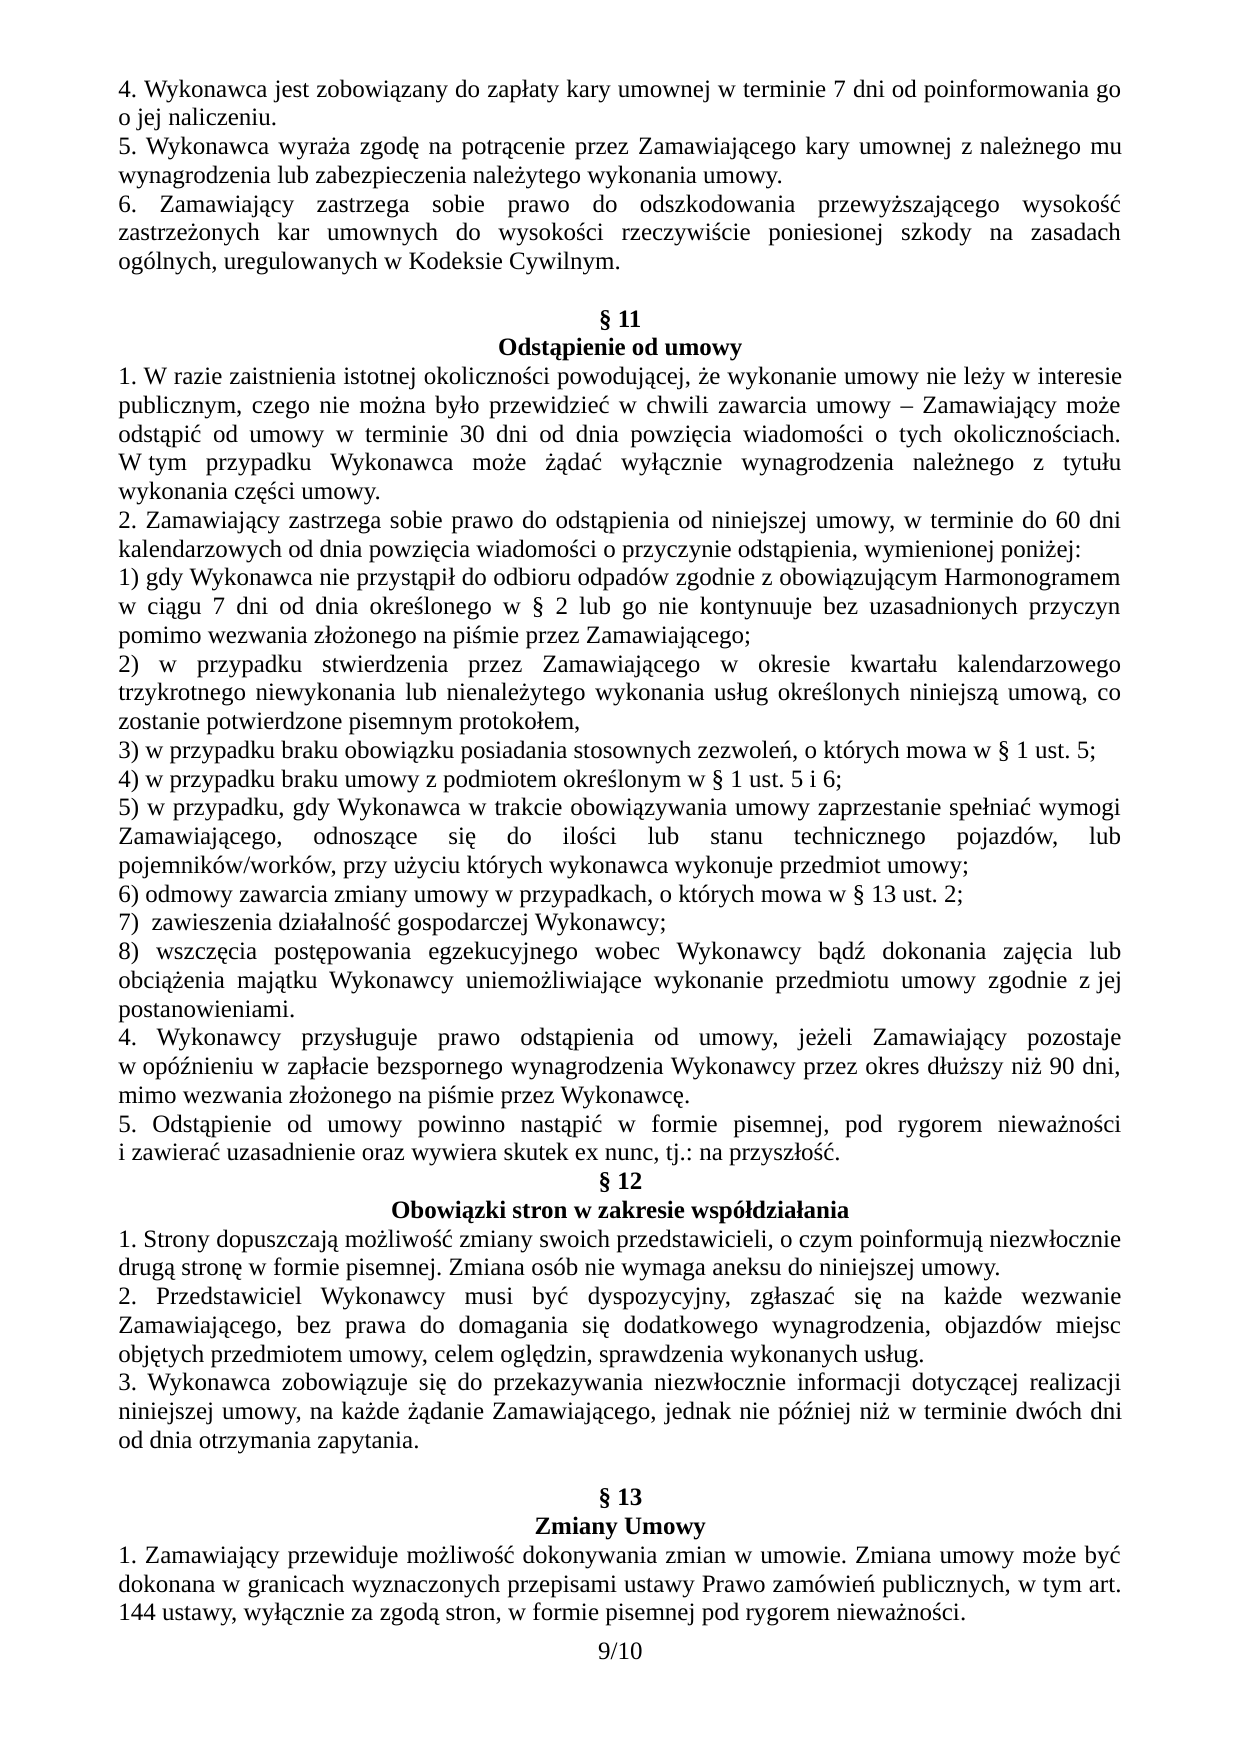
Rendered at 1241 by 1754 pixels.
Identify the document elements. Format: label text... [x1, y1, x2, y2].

text Odstąpienie od umowy [118, 332, 1122, 361]
text 1. Strony dopuszczają możliwość zmiany swoich przedstawicieli, o czym poinformują niezwłocznie drugą stronę w formie pisemnej. Zmiana osób nie wymaga aneksu do niniejszej umowy. [118, 1224, 1122, 1281]
text 1. W razie zaistnienia istotnej okoliczności powodującej, że wykonanie umowy nie leży w interesie publicznym, czego nie można było przewidzieć w chwili zawarcia umowy – Zamawiający może odstąpić od umowy w terminie 30 dni od dnia powzięcia wiadomości o tych okolicznościach. W tym przypadku Wykonawca może żądać wyłącznie wynagrodzenia należnego z tytułu wykonania części umowy. [118, 361, 1122, 505]
text 6. Zamawiający zastrzega sobie prawo do odszkodowania przewyższającego wysokość zastrzeżonych kar umownych do wysokości rzeczywiście poniesionej szkody na zasadach ogólnych, uregulowanych w Kodeksie Cywilnym. [118, 189, 1122, 275]
text § 12 [118, 1166, 1122, 1195]
text 1) gdy Wykonawca nie przystąpił do odbioru odpadów zgodnie z obowiązującym Harmonogramem w ciągu 7 dni od dnia określonego w § 2 lub go nie kontynuuje bez uzasadnionych przyczyn pomimo wezwania złożonego na piśmie przez Zamawiającego; [118, 562, 1122, 649]
text 2) w przypadku stwierdzenia przez Zamawiającego w okresie kwartału kalendarzowego trzykrotnego niewykonania lub nienależytego wykonania usług określonych niniejszą umową, co zostanie potwierdzone pisemnym protokołem, [118, 649, 1122, 735]
text 2. Zamawiający zastrzega sobie prawo do odstąpienia od niniejszej umowy, w terminie do 60 dni kalendarzowych od dnia powzięcia wiadomości o przyczynie odstąpienia, wymienionej poniżej: [118, 505, 1122, 562]
text § 13 [118, 1482, 1122, 1511]
text 6) odmowy zawarcia zmiany umowy w przypadkach, o których mowa w § 13 ust. 2; [118, 879, 1122, 907]
text 5) w przypadku, gdy Wykonawca w trakcie obowiązywania umowy zaprzestanie spełniać wymogi Zamawiającego, odnoszące się do ilości lub stanu technicznego pojazdów, lub pojemników/worków, przy użyciu których wykonawca wykonuje przedmiot umowy; [118, 792, 1122, 879]
text 4. Wykonawca jest zobowiązany do zapłaty kary umownej w terminie 7 dni od poinformowania go o jej naliczeniu. [118, 74, 1122, 131]
text 7) zawieszenia działalność gospodarczej Wykonawcy; [118, 907, 1122, 936]
text 4) w przypadku braku umowy z podmiotem określonym w § 1 ust. 5 i 6; [118, 764, 1122, 792]
text 1. Zamawiający przewiduje możliwość dokonywania zmian w umowie. Zmiana umowy może być dokonana w granicach wyznaczonych przepisami ustawy Prawo zamówień publicznych, w tym art. 144 ustawy, wyłącznie za zgodą stron, w formie pisemnej pod rygorem nieważności. [118, 1540, 1122, 1626]
text 5. Wykonawca wyraża zgodę na potrącenie przez Zamawiającego kary umownej z należnego mu wynagrodzenia lub zabezpieczenia należytego wykonania umowy. [118, 131, 1122, 189]
text 8) wszczęcia postępowania egzekucyjnego wobec Wykonawcy bądź dokonania zajęcia lub obciążenia majątku Wykonawcy uniemożliwiające wykonanie przedmiotu umowy zgodnie z jej postanowieniami. [118, 936, 1122, 1022]
text 3. Wykonawca zobowiązuje się do przekazywania niezwłocznie informacji dotyczącej realizacji niniejszej umowy, na każde żądanie Zamawiającego, jednak nie później niż w terminie dwóch dni od dnia otrzymania zapytania. [118, 1367, 1122, 1454]
text 3) w przypadku braku obowiązku posiadania stosownych zezwoleń, o których mowa w § 1 ust. 5; [118, 735, 1122, 764]
text § 11 [118, 304, 1122, 332]
text 5. Odstąpienie od umowy powinno nastąpić w formie pisemnej, pod rygorem nieważności i zawierać uzasadnienie oraz wywiera skutek ex nunc, tj.: na przyszłość. [118, 1109, 1122, 1166]
text Obowiązki stron w zakresie współdziałania [118, 1195, 1122, 1224]
text Zmiany Umowy [118, 1511, 1122, 1540]
text 4. Wykonawcy przysługuje prawo odstąpienia od umowy, jeżeli Zamawiający pozostaje w opóźnieniu w zapłacie bezspornego wynagrodzenia Wykonawcy przez okres dłuższy niż 90 dni, mimo wezwania złożonego na piśmie przez Wykonawcę. [118, 1022, 1122, 1109]
text 2. Przedstawiciel Wykonawcy musi być dyspozycyjny, zgłaszać się na każde wezwanie Zamawiającego, bez prawa do domagania się dodatkowego wynagrodzenia, objazdów miejsc objętych przedmiotem umowy, celem oględzin, sprawdzenia wykonanych usług. [118, 1281, 1122, 1367]
